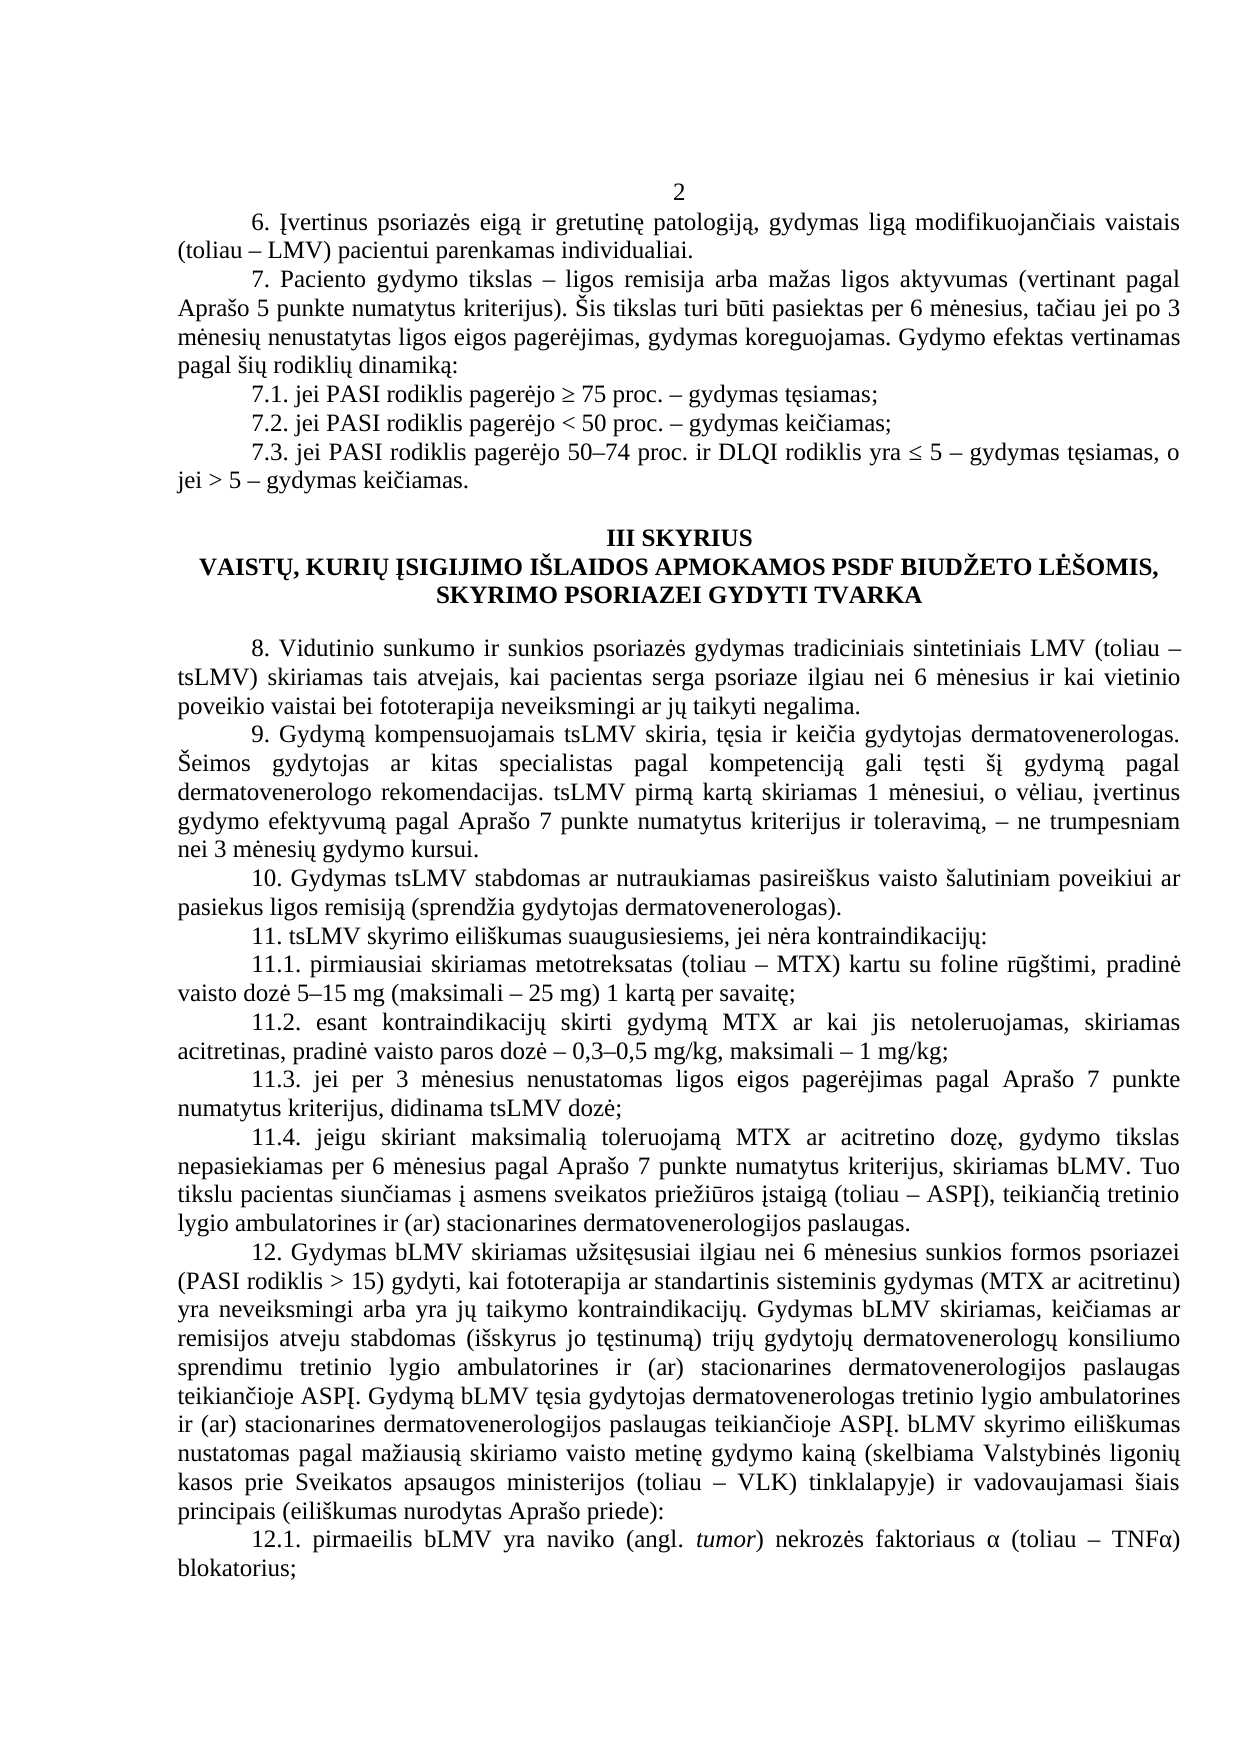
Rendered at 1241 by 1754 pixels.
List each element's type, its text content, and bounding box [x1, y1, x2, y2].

text 10. Gydymas tsLMV stabdomas ar nutraukiamas pasireiškus vaisto šalutiniam poveikiui ar pasiekus ligos remisiją (sprendžia gydytojas dermatovenerologas). [177, 863, 1181, 921]
text 11.1. pirmiausiai skiriamas metotreksatas (toliau – MTX) kartu su foline rūgštimi, pradinė vaisto dozė 5–15 mg (maksimali – 25 mg) 1 kartą per savaitę; [177, 949, 1181, 1007]
text 7. Paciento gydymo tikslas – ligos remisija arba mažas ligos aktyvumas (vertinant pagal Aprašo 5 punkte numatytus kriterijus). Šis tikslas turi būti pasiektas per 6 mėnesius, tačiau jei po 3 mėnesių nenustatytas ligos eigos pagerėjimas, gydymas koreguojamas. Gydymo efektas vertinamas pagal šių rodiklių dinamiką: [177, 264, 1181, 379]
text 11. tsLMV skyrimo eiliškumas suaugusiesiems, jei nėra kontraindikacijų: [177, 921, 1181, 949]
text 7.1. jei PASI rodiklis pagerėjo ≥ 75 proc. – gydymas tęsiamas; [177, 379, 1181, 408]
text VAISTŲ, KURIŲ ĮSIGIJIMO IŠLAIDOS APMOKAMOS PSDF BIUDŽETO LĖŠOMIS, SKYRIMO PSORIAZEI GYDYTI TVARKA [177, 552, 1181, 609]
text 7.3. jei PASI rodiklis pagerėjo 50–74 proc. ir DLQI rodiklis yra ≤ 5 – gydymas tęsiamas, o jei > 5 – gydymas keičiamas. [177, 437, 1181, 494]
text 11.4. jeigu skiriant maksimalią toleruojamą MTX ar acitretino dozę, gydymo tikslas nepasiekiamas per 6 mėnesius pagal Aprašo 7 punkte numatytus kriterijus, skiriamas bLMV. Tuo tikslu pacientas siunčiamas į asmens sveikatos priežiūros įstaigą (toliau – ASPĮ), teikiančią tretinio lygio ambulatorines ir (ar) stacionarines dermatovenerologijos paslaugas. [177, 1122, 1181, 1237]
text 6. Įvertinus psoriazės eigą ir gretutinę patologiją, gydymas ligą modifikuojančiais vaistais (toliau – LMV) pacientui parenkamas individualiai. [177, 207, 1181, 264]
text 11.3. jei per 3 mėnesius nenustatomas ligos eigos pagerėjimas pagal Aprašo 7 punkte numatytus kriterijus, didinama tsLMV dozė; [177, 1064, 1181, 1122]
text 8. Vidutinio sunkumo ir sunkios psoriazės gydymas tradiciniais sintetiniais LMV (toliau – tsLMV) skiriamas tais atvejais, kai pacientas serga psoriaze ilgiau nei 6 mėnesius ir kai vietinio poveikio vaistai bei fototerapija neveiksmingi ar jų taikyti negalima. [177, 633, 1181, 719]
text III SKYRIUS [177, 523, 1181, 552]
text 9. Gydymą kompensuojamais tsLMV skiria, tęsia ir keičia gydytojas dermatovenerologas. Šeimos gydytojas ar kitas specialistas pagal kompetenciją gali tęsti šį gydymą pagal dermatovenerologo rekomendacijas. tsLMV pirmą kartą skiriamas 1 mėnesiui, o vėliau, įvertinus gydymo efektyvumą pagal Aprašo 7 punkte numatytus kriterijus ir toleravimą, – ne trumpesniam nei 3 mėnesių gydymo kursui. [177, 719, 1181, 863]
text 7.2. jei PASI rodiklis pagerėjo < 50 proc. – gydymas keičiamas; [177, 408, 1181, 437]
text 11.2. esant kontraindikacijų skirti gydymą MTX ar kai jis netoleruojamas, skiriamas acitretinas, pradinė vaisto paros dozė – 0,3–0,5 mg/kg, maksimali – 1 mg/kg; [177, 1007, 1181, 1064]
text 12. Gydymas bLMV skiriamas užsitęsusiai ilgiau nei 6 mėnesius sunkios formos psoriazei (PASI rodiklis > 15) gydyti, kai fototerapija ar standartinis sisteminis gydymas (MTX ar acitretinu) yra neveiksmingi arba yra jų taikymo kontraindikacijų. Gydymas bLMV skiriamas, keičiamas ar remisijos atveju stabdomas (išskyrus jo tęstinumą) trijų gydytojų dermatovenerologų konsiliumo sprendimu tretinio lygio ambulatorines ir (ar) stacionarines dermatovenerologijos paslaugas teikiančioje ASPĮ. Gydymą bLMV tęsia gydytojas dermatovenerologas tretinio lygio ambulatorines ir (ar) stacionarines dermatovenerologijos paslaugas teikiančioje ASPĮ. bLMV skyrimo eiliškumas nustatomas pagal mažiausią skiriamo vaisto metinę gydymo kainą (skelbiama Valstybinės ligonių kasos prie Sveikatos apsaugos ministerijos (toliau – VLK) tinklalapyje) ir vadovaujamasi šiais principais (eiliškumas nurodytas Aprašo priede): [177, 1237, 1181, 1524]
text 12.1. pirmaeilis bLMV yra naviko (angl. tumor) nekrozės faktoriaus α (toliau – TNFα) blokatorius; [177, 1524, 1181, 1582]
